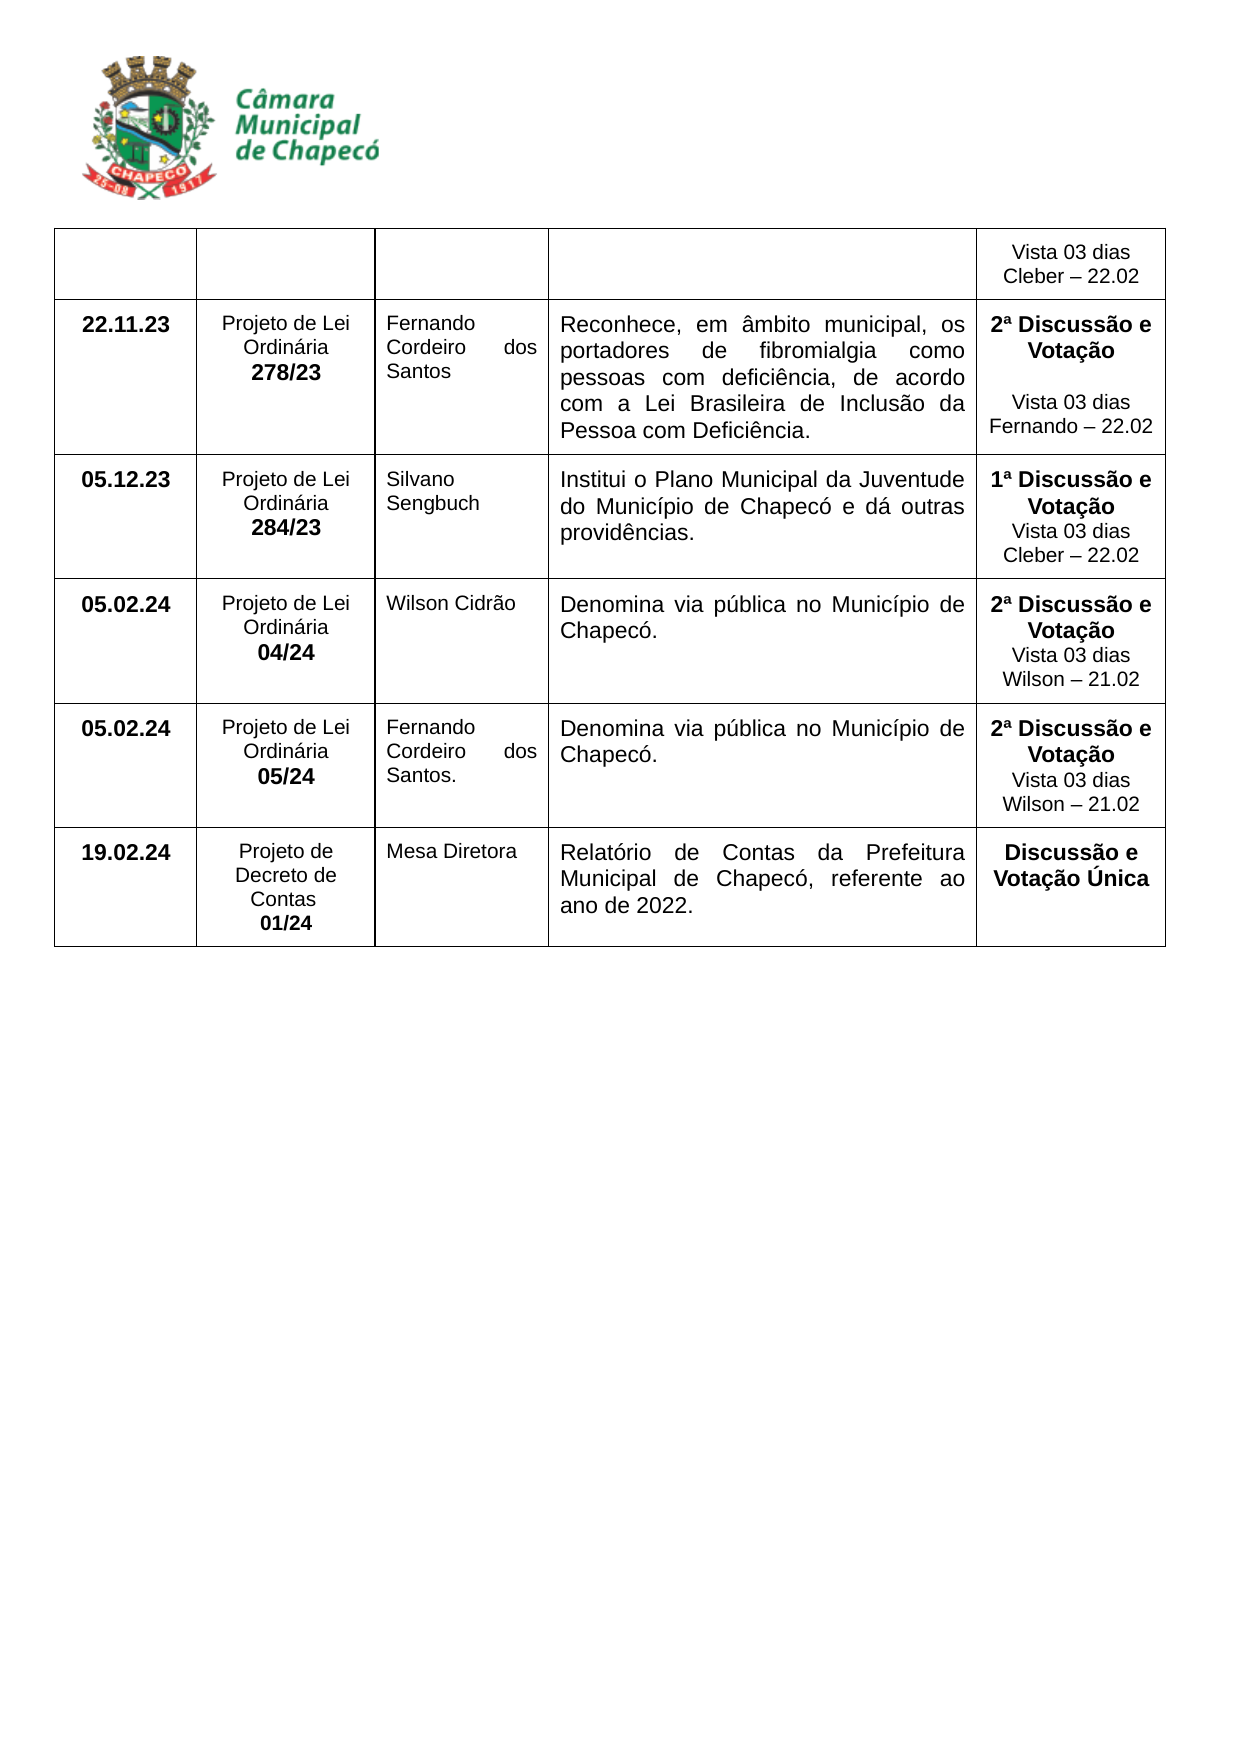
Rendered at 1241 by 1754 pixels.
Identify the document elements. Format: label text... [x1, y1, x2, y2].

picture [81, 56, 379, 200]
table_cell Denomina via pública no Município de Chapecó. [549, 579, 976, 702]
table_cell [376, 229, 548, 299]
table_cell Wilson Cidrão [376, 579, 548, 702]
table_cell [549, 229, 976, 299]
table_cell [55, 229, 196, 299]
table_cell Mesa Diretora [376, 828, 548, 946]
table_cell Fernando Cordeiro dos Santos [376, 300, 548, 454]
table_cell 05.02.24 [55, 704, 196, 827]
table_cell 2ª Discussão e Votação Vista 03 dias Wilson – 21.02 [977, 579, 1165, 702]
table_cell Vista 03 dias Cleber – 22.02 [977, 229, 1165, 299]
table_cell [197, 229, 374, 299]
table_cell Projeto de Lei Ordinária 04/24 [197, 579, 374, 702]
table_cell 2ª Discussão e Votação Vista 03 dias Wilson – 21.02 [977, 704, 1165, 827]
table_cell Reconhece, em âmbito municipal, os portadores de fibromialgia como pessoas com deficiência, de acordo com a Lei Brasileira de Inclusão da Pessoa com Deficiência. [549, 300, 976, 454]
table_cell 1ª Discussão e Votação Vista 03 dias Cleber – 22.02 [977, 455, 1165, 578]
table_cell Projeto de Lei Ordinária 278/23 [197, 300, 374, 454]
table_cell 22.11.23 [55, 300, 196, 454]
table_cell Projeto de Decreto de Contas 01/24 [197, 828, 374, 946]
table_cell Institui o Plano Municipal da Juventude do Município de Chapecó e dá outras providências. [549, 455, 976, 578]
table_cell Discussão e Votação Única [977, 828, 1165, 946]
table_cell Fernando Cordeiro dos Santos. [376, 704, 548, 827]
table_cell Silvano Sengbuch [376, 455, 548, 578]
table_cell Projeto de Lei Ordinária 05/24 [197, 704, 374, 827]
table_cell 2ª Discussão e Votação Vista 03 dias Fernando – 22.02 [977, 300, 1165, 454]
table_cell Projeto de Lei Ordinária 284/23 [197, 455, 374, 578]
table_cell 05.02.24 [55, 579, 196, 702]
table_cell Denomina via pública no Município de Chapecó. [549, 704, 976, 827]
table_cell 19.02.24 [55, 828, 196, 946]
table_cell 05.12.23 [55, 455, 196, 578]
table_cell Relatório de Contas da Prefeitura Municipal de Chapecó, referente ao ano de 2022. [549, 828, 976, 946]
